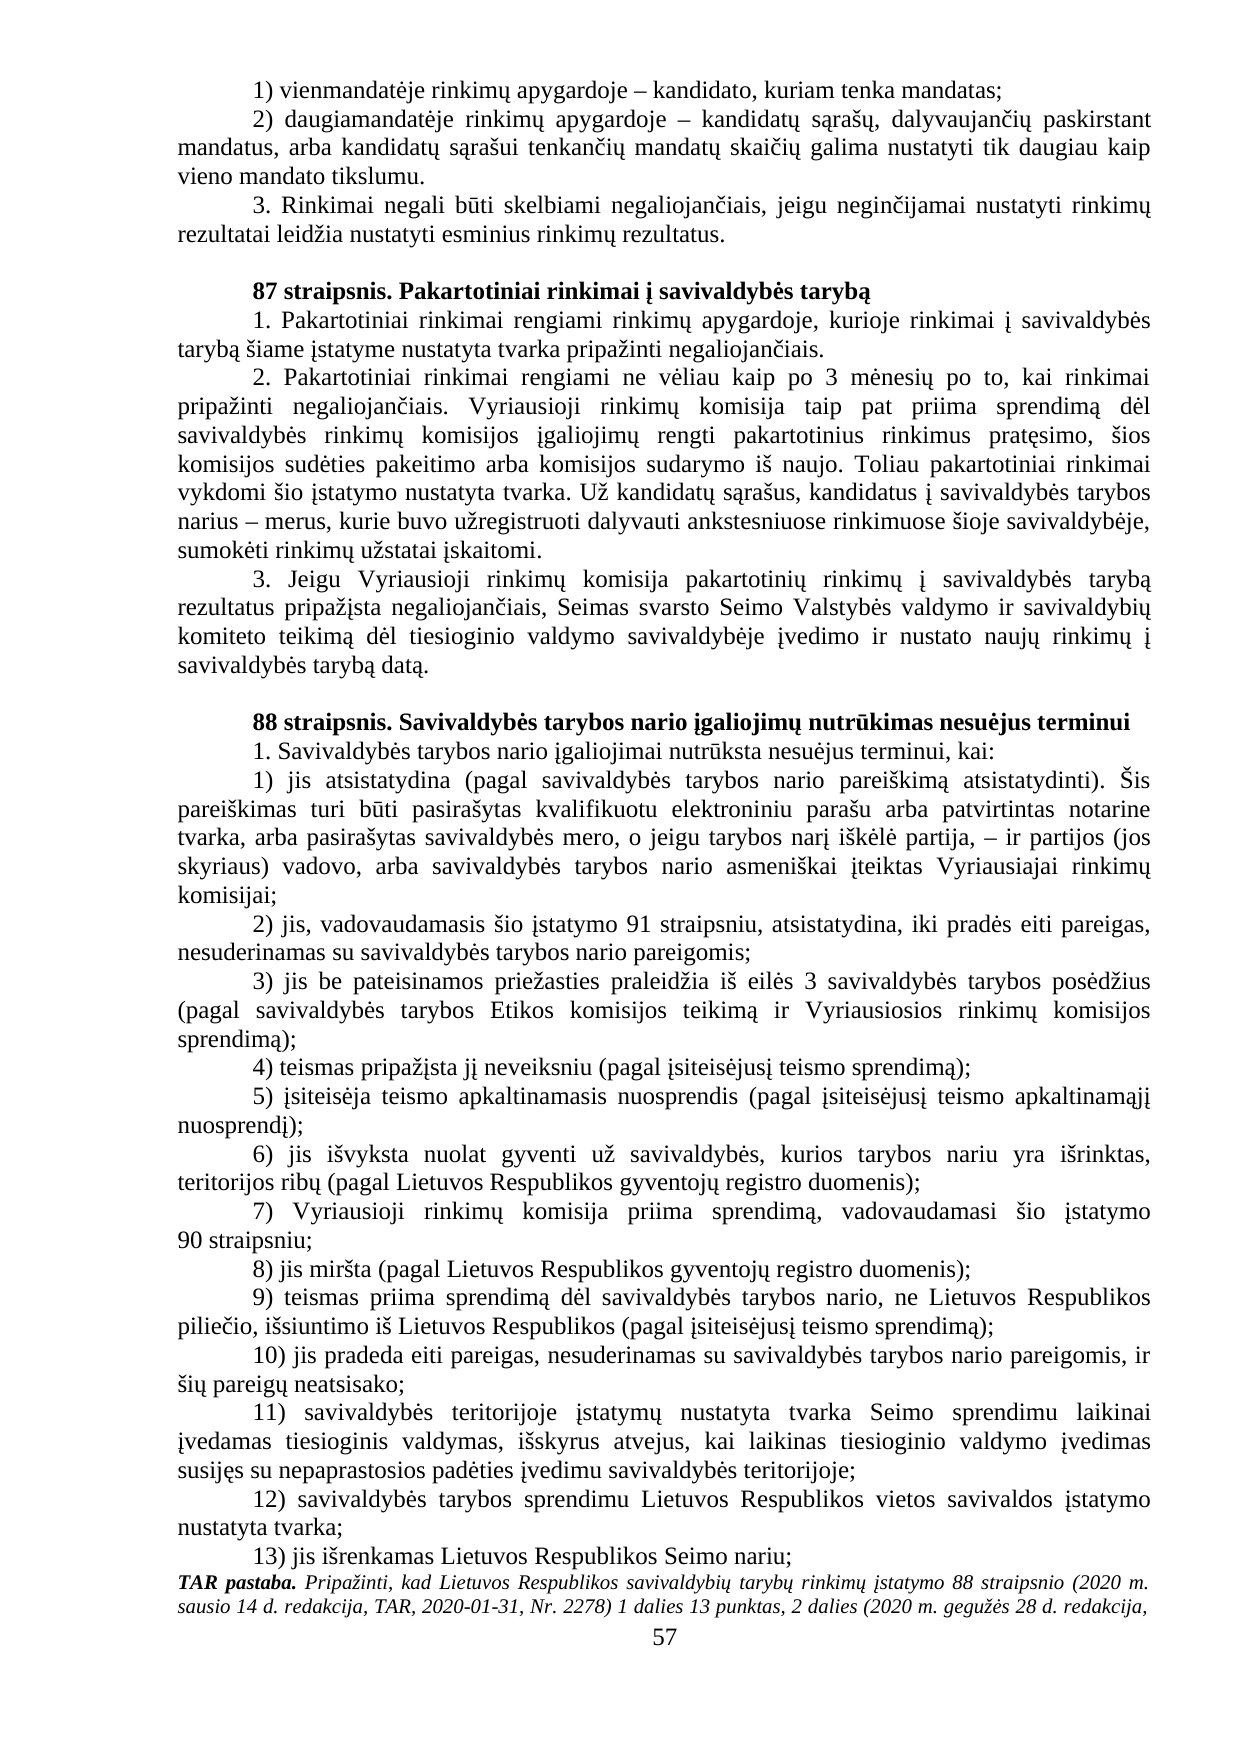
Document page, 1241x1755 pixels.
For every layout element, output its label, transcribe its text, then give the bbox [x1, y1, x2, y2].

text 1. Pakartotiniai rinkimai rengiami rinkimų apygardoje, kurioje rinkimai į savivaldybės tarybą šiame įstatyme nustatyta tvarka pripažinti negaliojančiais. [177, 305, 1152, 362]
text 4) teismas pripažįsta jį neveiksniu (pagal įsiteisėjusį teismo sprendimą); [177, 1052, 1152, 1081]
text 2. Pakartotiniai rinkimai rengiami ne vėliau kaip po 3 mėnesių po to, kai rinkimai pripažinti negaliojančiais. Vyriausioji rinkimų komisija taip pat priima sprendimą dėl savivaldybės rinkimų komisijos įgaliojimų rengti pakartotinius rinkimus pratęsimo, šios komisijos sudėties pakeitimo arba komisijos sudarymo iš naujo. Toliau pakartotiniai rinkimai vykdomi šio įstatymo nustatyta tvarka. Už kandidatų sąrašus, kandidatus į savivaldybės tarybos narius – merus, kurie buvo užregistruoti dalyvauti ankstesniuose rinkimuose šioje savivaldybėje, sumokėti rinkimų užstatai įskaitomi. [177, 362, 1152, 564]
text 87 straipsnis. Pakartotiniai rinkimai į savivaldybės tarybą [177, 276, 1152, 305]
text 3. Rinkimai negali būti skelbiami negaliojančiais, jeigu neginčijamai nustatyti rinkimų rezultatai leidžia nustatyti esminius rinkimų rezultatus. [177, 190, 1152, 247]
text 10) jis pradeda eiti pareigas, nesuderinamas su savivaldybės tarybos nario pareigomis, ir šių pareigų neatsisako; [177, 1340, 1152, 1397]
text 9) teismas priima sprendimą dėl savivaldybės tarybos nario, ne Lietuvos Respublikos piliečio, išsiuntimo iš Lietuvos Respublikos (pagal įsiteisėjusį teismo sprendimą); [177, 1282, 1152, 1340]
text 3) jis be pateisinamos priežasties praleidžia iš eilės 3 savivaldybės tarybos posėdžius (pagal savivaldybės tarybos Etikos komisijos teikimą ir Vyriausiosios rinkimų komisijos sprendimą); [177, 966, 1152, 1052]
text 88 straipsnis. Savivaldybės tarybos nario įgaliojimų nutrūkimas nesuėjus terminui [177, 707, 1152, 736]
text TAR pastaba. Pripažinti, kad Lietuvos Respublikos savivaldybių tarybų rinkimų įstatymo 88 straipsnio (2020 m. sausio 14 d. redakcija, TAR, 2020-01-31, Nr. 2278) 1 dalies 13 punktas, 2 dalies (2020 m. gegužės 28 d. redakcija, [177, 1570, 1152, 1618]
text 3. Jeigu Vyriausioji rinkimų komisija pakartotinių rinkimų į savivaldybės tarybą rezultatus pripažįsta negaliojančiais, Seimas svarsto Seimo Valstybės valdymo ir savivaldybių komiteto teikimą dėl tiesioginio valdymo savivaldybėje įvedimo ir nustato naujų rinkimų į savivaldybės tarybą datą. [177, 564, 1152, 679]
text 12) savivaldybės tarybos sprendimu Lietuvos Respublikos vietos savivaldos įstatymo nustatyta tvarka; [177, 1484, 1152, 1541]
text 1) jis atsistatydina (pagal savivaldybės tarybos nario pareiškimą atsistatydinti). Šis pareiškimas turi būti pasirašytas kvalifikuotu elektroniniu parašu arba patvirtintas notarine tvarka, arba pasirašytas savivaldybės mero, o jeigu tarybos narį iškėlė partija, – ir partijos (jos skyriaus) vadovo, arba savivaldybės tarybos nario asmeniškai įteiktas Vyriausiajai rinkimų komisijai; [177, 765, 1152, 909]
text 6) jis išvyksta nuolat gyventi už savivaldybės, kurios tarybos nariu yra išrinktas, teritorijos ribų (pagal Lietuvos Respublikos gyventojų registro duomenis); [177, 1139, 1152, 1196]
text 5) įsiteisėja teismo apkaltinamasis nuosprendis (pagal įsiteisėjusį teismo apkaltinamąjį nuosprendį); [177, 1081, 1152, 1139]
text 13) jis išrenkamas Lietuvos Respublikos Seimo nariu; [177, 1541, 1152, 1570]
text 1) vienmandatėje rinkimų apygardoje – kandidato, kuriam tenka mandatas; [177, 75, 1152, 104]
text 1. Savivaldybės tarybos nario įgaliojimai nutrūksta nesuėjus terminui, kai: [177, 736, 1152, 765]
text 11) savivaldybės teritorijoje įstatymų nustatyta tvarka Seimo sprendimu laikinai įvedamas tiesioginis valdymas, išskyrus atvejus, kai laikinas tiesioginio valdymo įvedimas susijęs su nepaprastosios padėties įvedimu savivaldybės teritorijoje; [177, 1397, 1152, 1484]
text 7) Vyriausioji rinkimų komisija priima sprendimą, vadovaudamasi šio įstatymo 90 straipsniu; [177, 1196, 1152, 1254]
text 8) jis miršta (pagal Lietuvos Respublikos gyventojų registro duomenis); [177, 1254, 1152, 1282]
text 2) jis, vadovaudamasis šio įstatymo 91 straipsniu, atsistatydina, iki pradės eiti pareigas, nesuderinamas su savivaldybės tarybos nario pareigomis; [177, 909, 1152, 966]
text 2) daugiamandatėje rinkimų apygardoje – kandidatų sąrašų, dalyvaujančių paskirstant mandatus, arba kandidatų sąrašui tenkančių mandatų skaičių galima nustatyti tik daugiau kaip vieno mandato tikslumu. [177, 104, 1152, 190]
